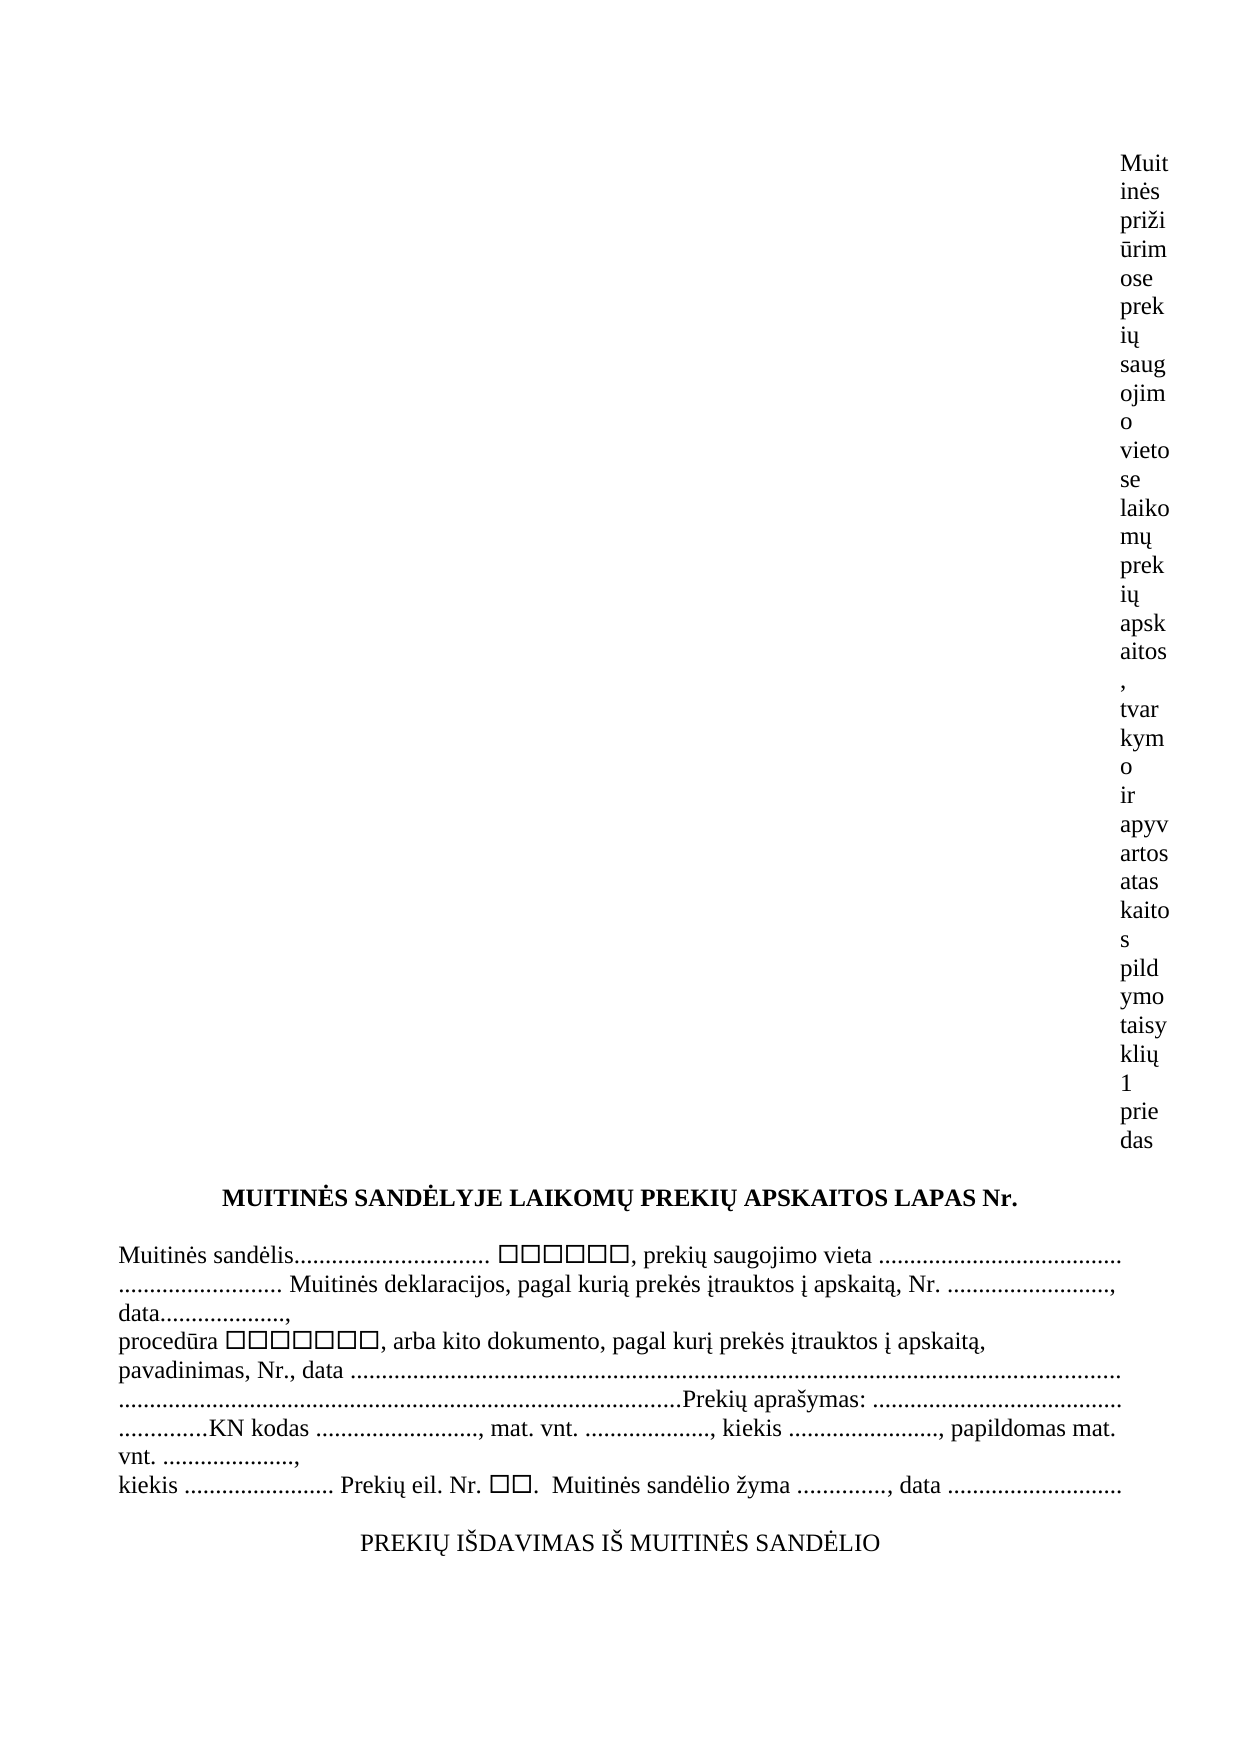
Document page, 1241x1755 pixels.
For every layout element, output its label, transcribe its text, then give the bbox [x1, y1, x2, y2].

text vietose laikomų prekių apskaitos, tvarkymo [1120, 435, 1171, 780]
text . KN kodas .........................., mat. vnt. ...................., kiekis ........................, papildomas mat. vnt. ....................., [118, 1413, 1122, 1470]
text Muitinės prižiūrimose prekių saugojimo [1120, 148, 1169, 435]
text procedūra [][][][][][][], arba kito dokumento, pagal kurį prekės įtrauktos į apskaitą, pavadinimas, Nr., data [118, 1326, 1122, 1384]
text ir apyvartos ataskaitos pildymo taisyklių [1120, 780, 1171, 1068]
text . Muitinės deklaracijos, pagal kurią prekės įtrauktos į apskaitą, Nr. .........................., data...................., [118, 1269, 1122, 1326]
text . Prekių aprašymas: ........................................ [118, 1384, 1122, 1413]
text 1 priedas [1120, 1068, 1171, 1154]
text Muitinės sandėlis [][][][][][], prekių saugojimo vieta ....................................... [118, 1240, 1122, 1269]
text MUITINĖS SANDĖLYJE LAIKOMŲ PREKIŲ APSKAITOS LAPAS Nr. [118, 1183, 1122, 1211]
text PREKIŲ IŠDAVIMAS IŠ MUITINĖS SANDĖLIO [118, 1528, 1122, 1556]
text kiekis ........................ Prekių eil. Nr. [][]. Muitinės sandėlio žyma , data ............................ [118, 1470, 1122, 1499]
